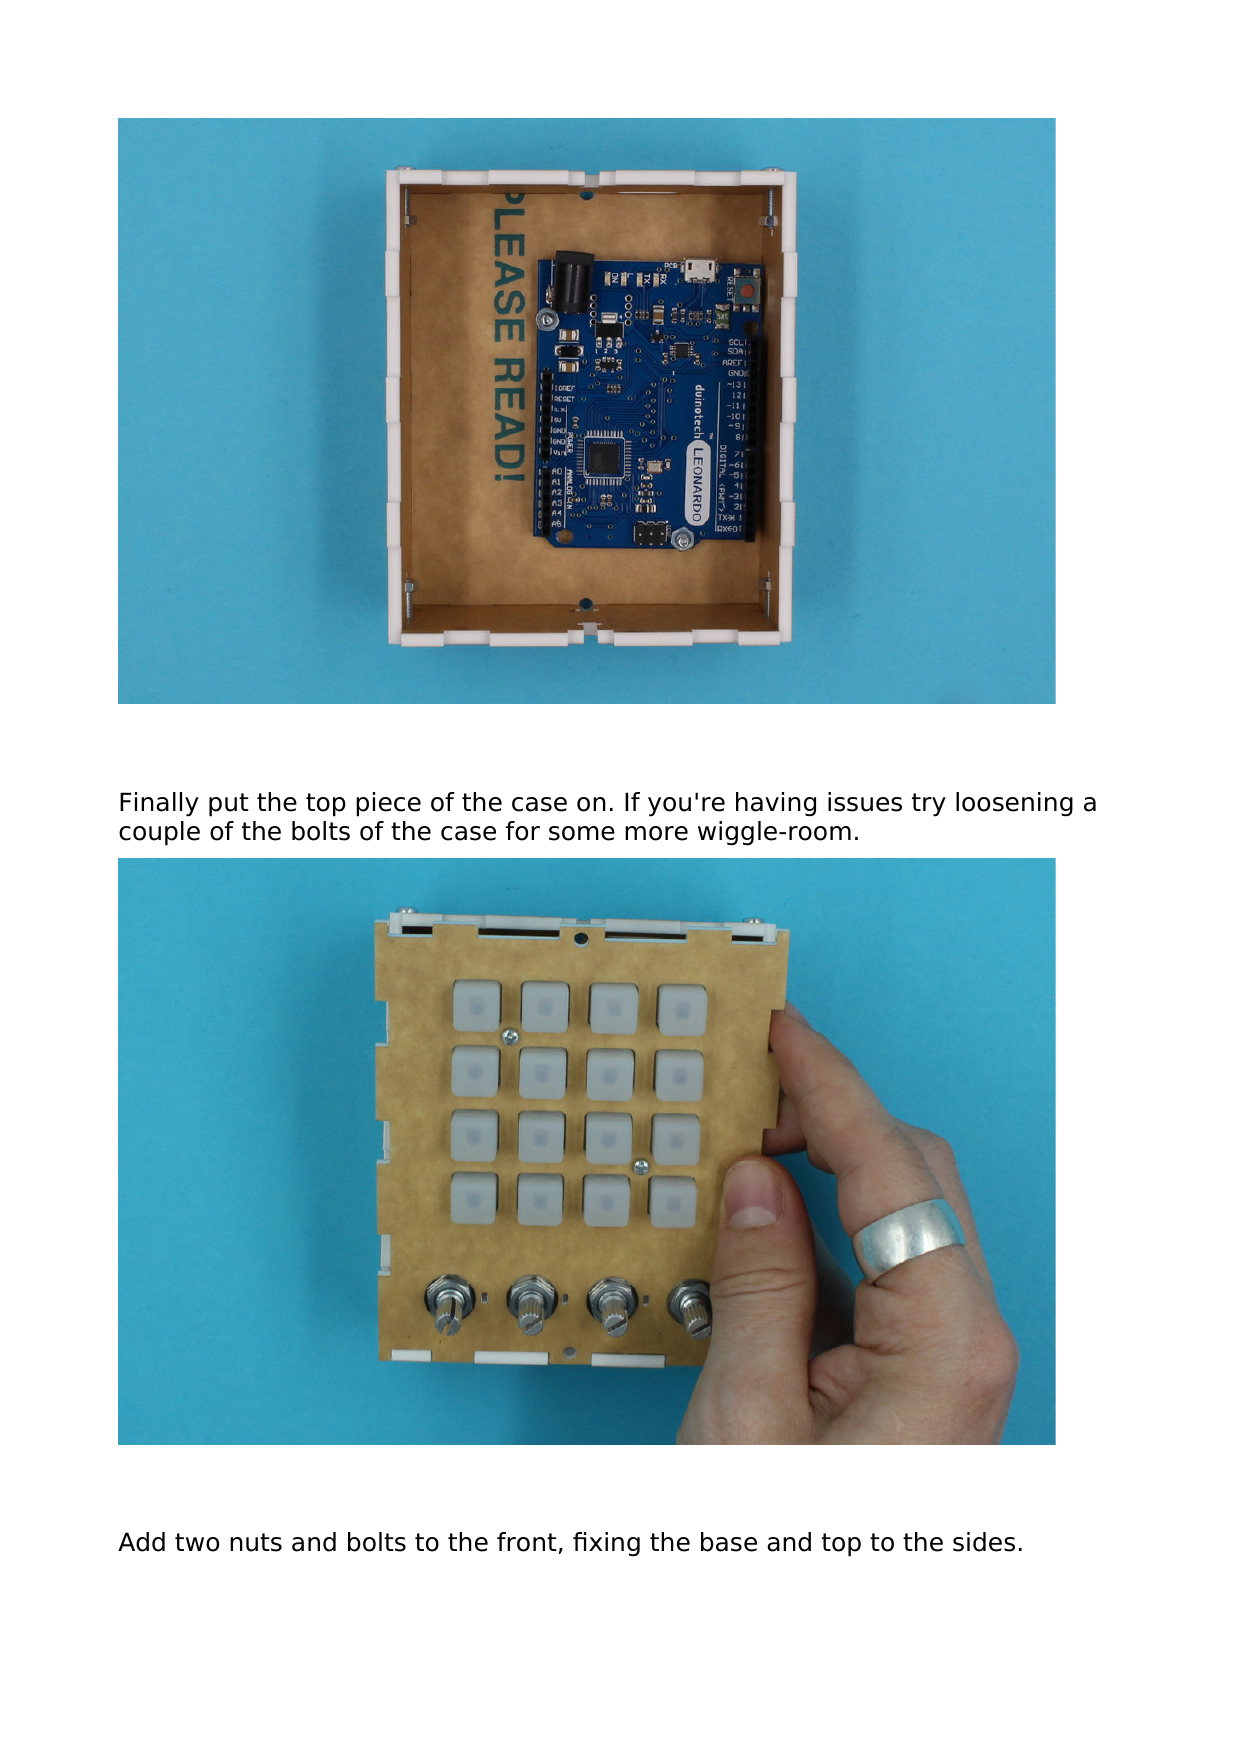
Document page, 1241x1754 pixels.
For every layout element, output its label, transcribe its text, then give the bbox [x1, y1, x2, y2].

picture [118, 118, 1056, 704]
picture [118, 858, 1056, 1445]
text Finally put the top piece of the case on. If you're having issues try loosening a couple of the bolts of the case for some more wiggle-room. [118, 788, 1122, 846]
text Add two nuts and bolts to the front, fixing the base and top to the sides. [118, 1528, 1122, 1557]
